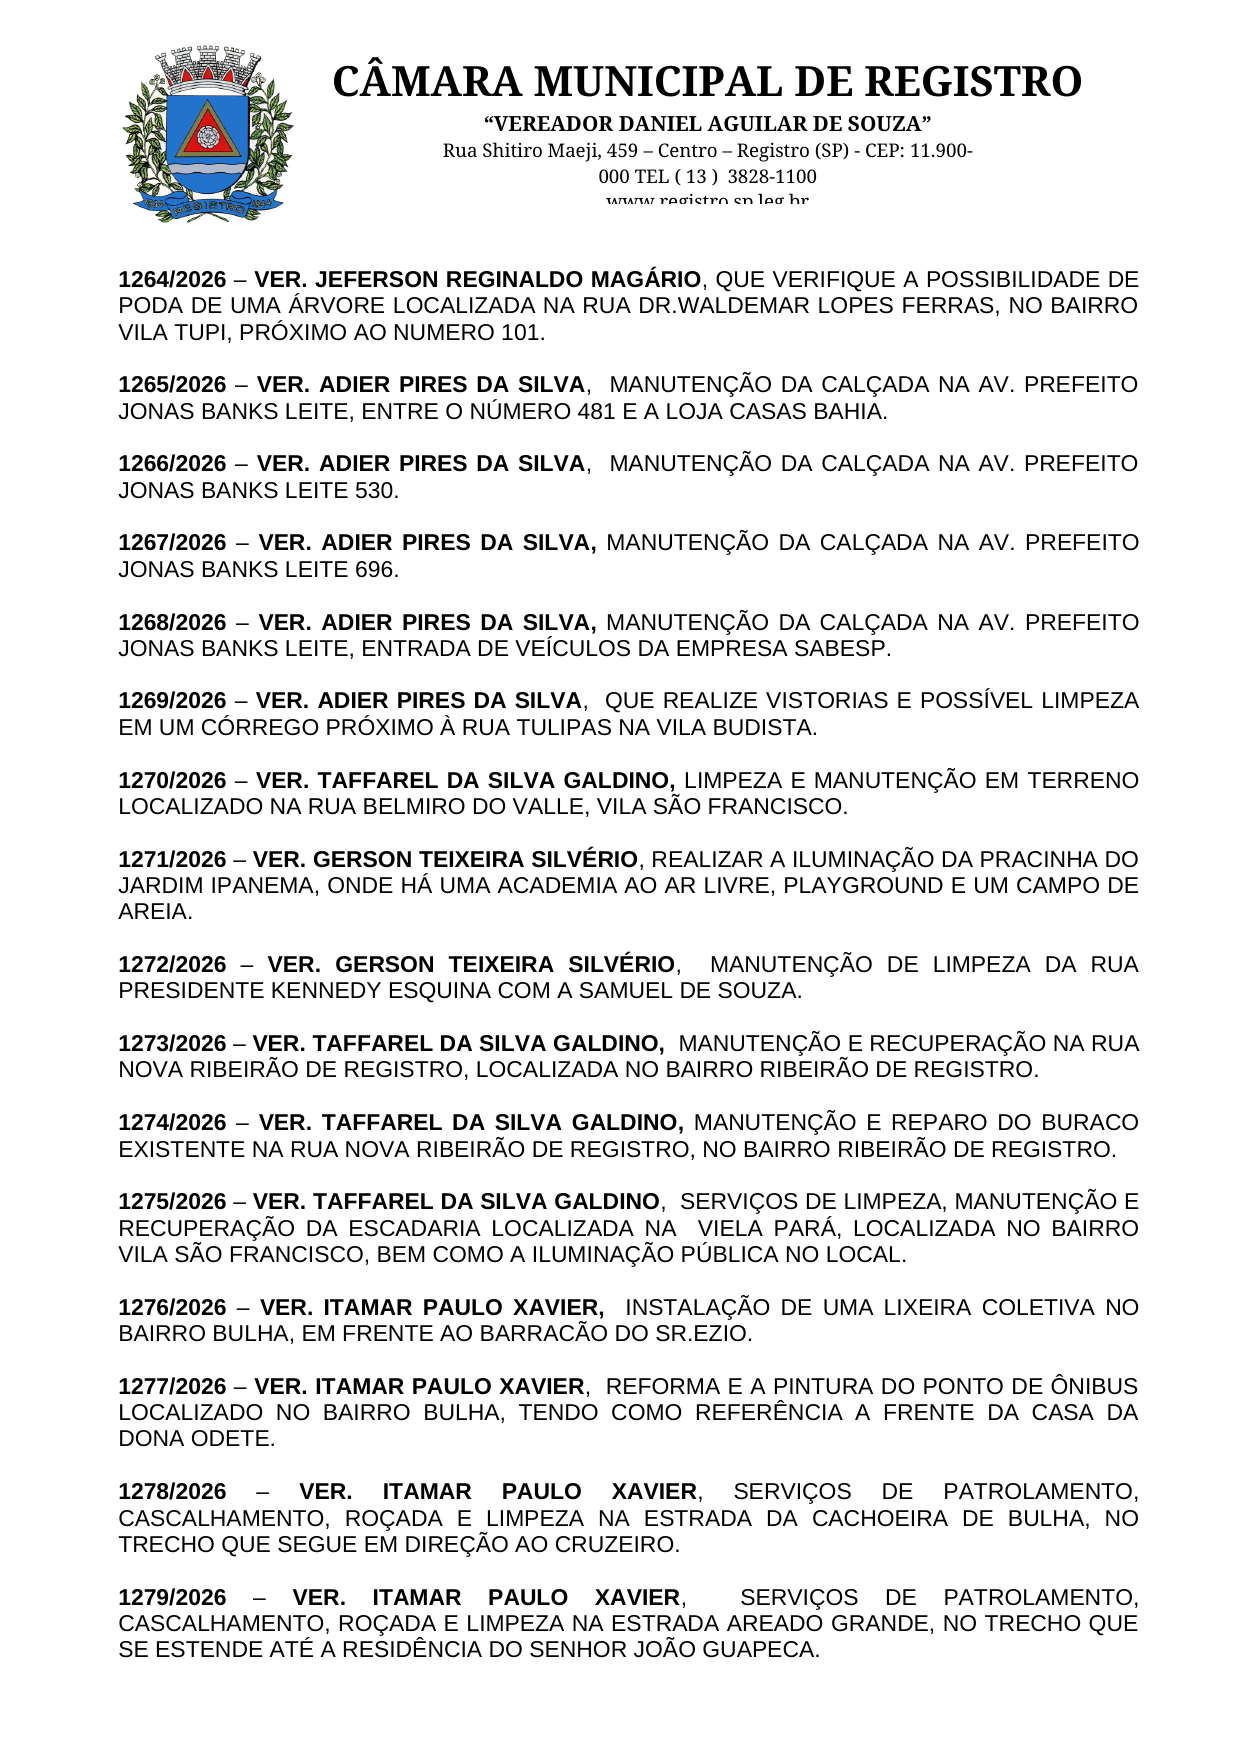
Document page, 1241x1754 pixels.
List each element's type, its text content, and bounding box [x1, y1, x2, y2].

text 1276/2026 – VER. ITAMAR PAULO XAVIER, INSTALAÇÃO DE UMA LIXEIRA COLETIVA NO BAIRRO BULHA, EM FRENTE AO BARRACÃO DO SR.EZIO. [118, 1294, 1140, 1346]
text 1279/2026 – VER. ITAMAR PAULO XAVIER, SERVIÇOS DE PATROLAMENTO, CASCALHAMENTO, ROÇADA E LIMPEZA NA ESTRADA AREADO GRANDE, NO TRECHO QUE SE ESTENDE ATÉ A RESIDÊNCIA DO SENHOR JOÃO GUAPECA. [118, 1583, 1140, 1663]
text 1273/2026 – VER. TAFFAREL DA SILVA GALDINO, MANUTENÇÃO E RECUPERAÇÃO NA RUA NOVA RIBEIRÃO DE REGISTRO, LOCALIZADA NO BAIRRO RIBEIRÃO DE REGISTRO. [118, 1030, 1140, 1083]
text 1267/2026 – VER. ADIER PIRES DA SILVA, MANUTENÇÃO DA CALÇADA NA AV. PREFEITO JONAS BANKS LEITE 696. [118, 529, 1140, 582]
text 1274/2026 – VER. TAFFAREL DA SILVA GALDINO, MANUTENÇÃO E REPARO DO BURACO EXISTENTE NA RUA NOVA RIBEIRÃO DE REGISTRO, NO BAIRRO RIBEIRÃO DE REGISTRO. [118, 1109, 1140, 1162]
text 1277/2026 – VER. ITAMAR PAULO XAVIER, REFORMA E A PINTURA DO PONTO DE ÔNIBUS LOCALIZADO NO BAIRRO BULHA, TENDO COMO REFERÊNCIA A FRENTE DA CASA DA DONA ODETE. [118, 1373, 1140, 1452]
text 1269/2026 – VER. ADIER PIRES DA SILVA, QUE REALIZE VISTORIAS E POSSÍVEL LIMPEZA EM UM CÓRREGO PRÓXIMO À RUA TULIPAS NA VILA BUDISTA. [118, 687, 1140, 740]
text 1271/2026 – VER. GERSON TEIXEIRA SILVÉRIO, REALIZAR A ILUMINAÇÃO DA PRACINHA DO JARDIM IPANEMA, ONDE HÁ UMA ACADEMIA AO AR LIVRE, PLAYGROUND E UM CAMPO DE AREIA. [118, 846, 1140, 925]
text 1268/2026 – VER. ADIER PIRES DA SILVA, MANUTENÇÃO DA CALÇADA NA AV. PREFEITO JONAS BANKS LEITE, ENTRADA DE VEÍCULOS DA EMPRESA SABESP. [118, 608, 1140, 661]
text 1264/2026 – VER. JEFERSON REGINALDO MAGÁRIO, QUE VERIFIQUE A POSSIBILIDADE DE PODA DE UMA ÁRVORE LOCALIZADA NA RUA DR.WALDEMAR LOPES FERRAS, NO BAIRRO VILA TUPI, PRÓXIMO AO NUMERO 101. [118, 266, 1140, 345]
text 1275/2026 – VER. TAFFAREL DA SILVA GALDINO, SERVIÇOS DE LIMPEZA, MANUTENÇÃO E RECUPERAÇÃO DA ESCADARIA LOCALIZADA NA VIELA PARÁ, LOCALIZADA NO BAIRRO VILA SÃO FRANCISCO, BEM COMO A ILUMINAÇÃO PÚBLICA NO LOCAL. [118, 1188, 1140, 1267]
text 1278/2026 – VER. ITAMAR PAULO XAVIER, SERVIÇOS DE PATROLAMENTO, CASCALHAMENTO, ROÇADA E LIMPEZA NA ESTRADA DA CACHOEIRA DE BULHA, NO TRECHO QUE SEGUE EM DIREÇÃO AO CRUZEIRO. [118, 1478, 1140, 1557]
text 1265/2026 – VER. ADIER PIRES DA SILVA, MANUTENÇÃO DA CALÇADA NA AV. PREFEITO JONAS BANKS LEITE, ENTRE O NÚMERO 481 E A LOJA CASAS BAHIA. [118, 371, 1140, 424]
text 1270/2026 – VER. TAFFAREL DA SILVA GALDINO, LIMPEZA E MANUTENÇÃO EM TERRENO LOCALIZADO NA RUA BELMIRO DO VALLE, VILA SÃO FRANCISCO. [118, 767, 1140, 819]
text 1266/2026 – VER. ADIER PIRES DA SILVA, MANUTENÇÃO DA CALÇADA NA AV. PREFEITO JONAS BANKS LEITE 530. [118, 450, 1140, 503]
picture [118, 39, 298, 228]
text 1272/2026 – VER. GERSON TEIXEIRA SILVÉRIO, MANUTENÇÃO DE LIMPEZA DA RUA PRESIDENTE KENNEDY ESQUINA COM A SAMUEL DE SOUZA. [118, 951, 1140, 1004]
